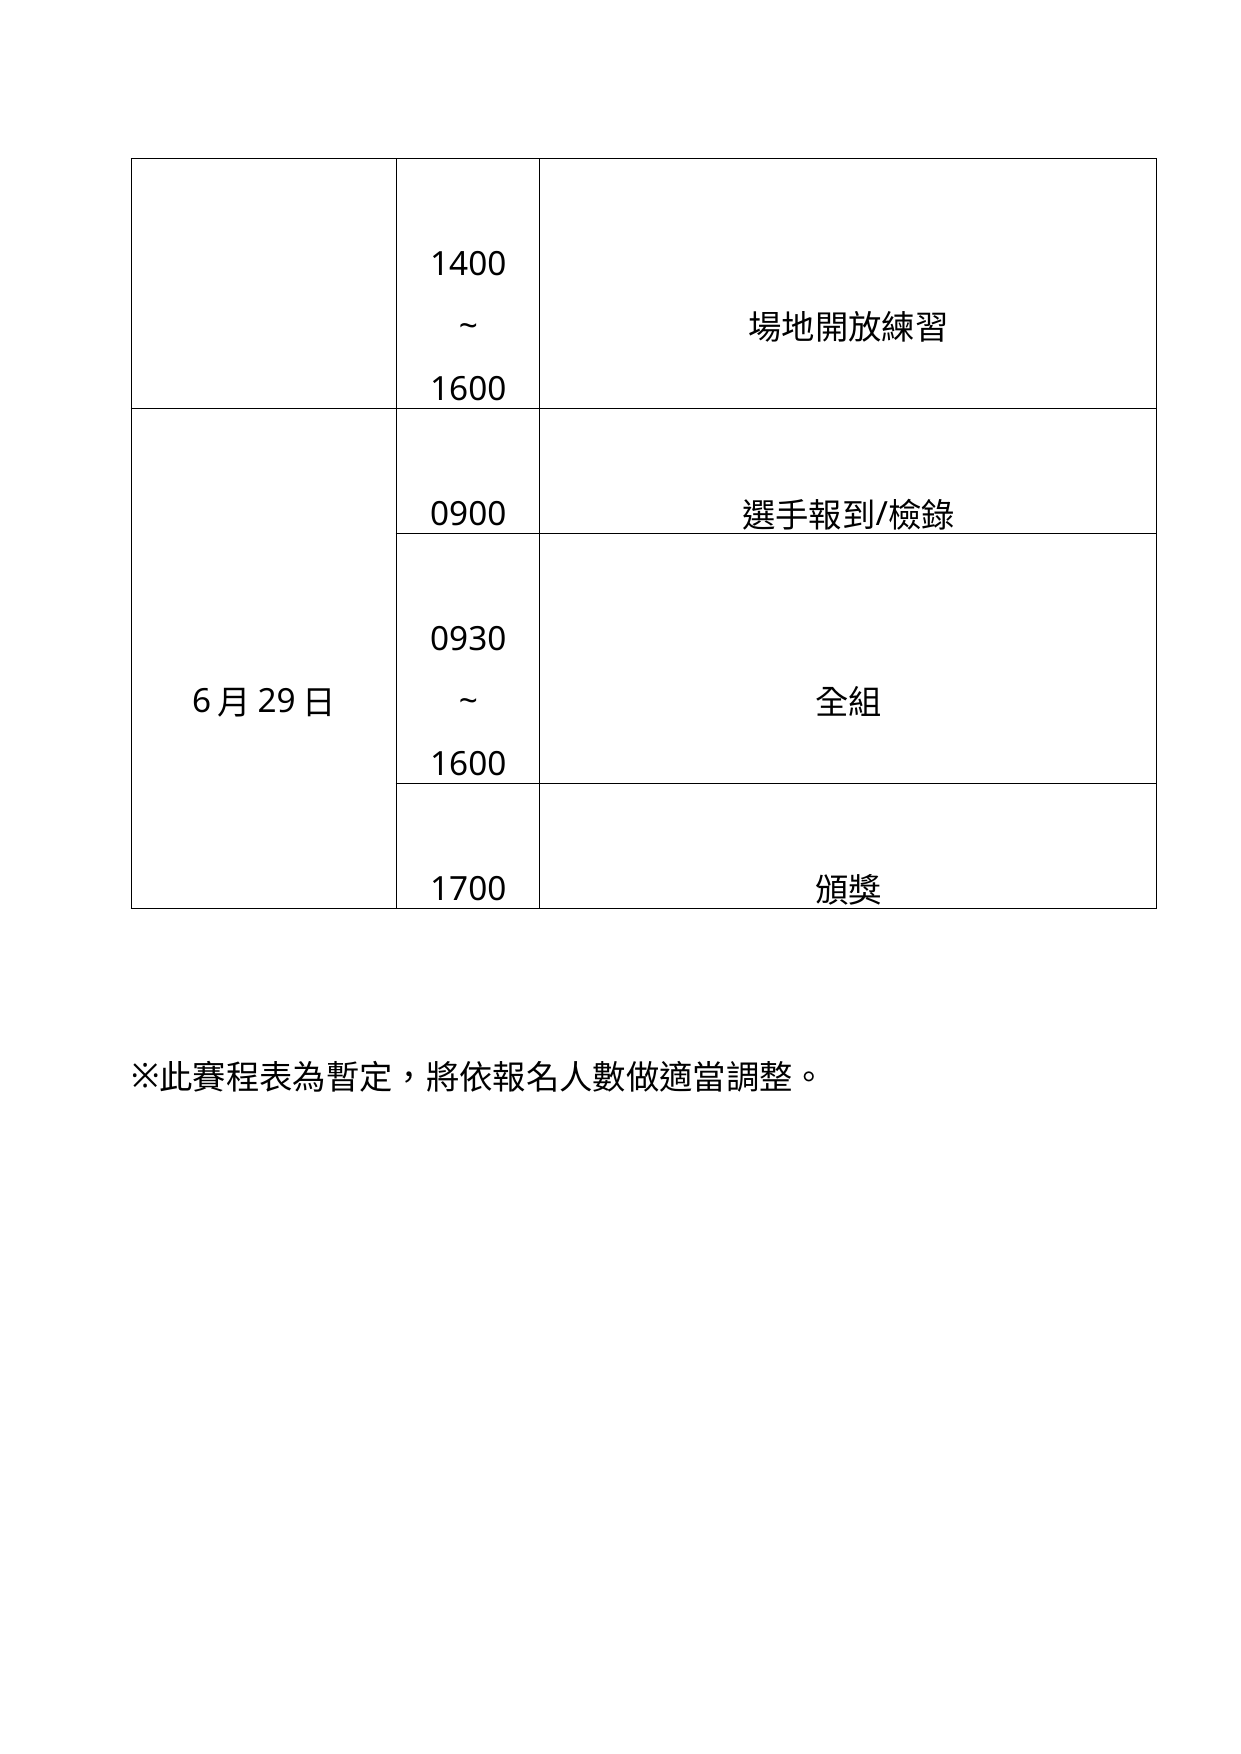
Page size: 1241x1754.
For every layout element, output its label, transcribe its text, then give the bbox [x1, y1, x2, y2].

table_cell 6月29日 [132, 409, 396, 908]
table_cell 選手報到/檢錄 [540, 409, 1156, 533]
table_cell 1400 ~ 1600 [397, 159, 539, 408]
table_cell 頒獎 [540, 784, 1156, 908]
table_cell 場地開放練習 [540, 159, 1156, 408]
table_cell 0930 ~ 1600 [397, 534, 539, 783]
text ※此賽程表為暫定，將依報名人數做適當調整。 [131, 1033, 1162, 1096]
table_cell 1700 [397, 784, 539, 908]
table_cell 全組 [540, 534, 1156, 783]
table_cell 0900 [397, 409, 539, 533]
table_cell [132, 159, 396, 408]
